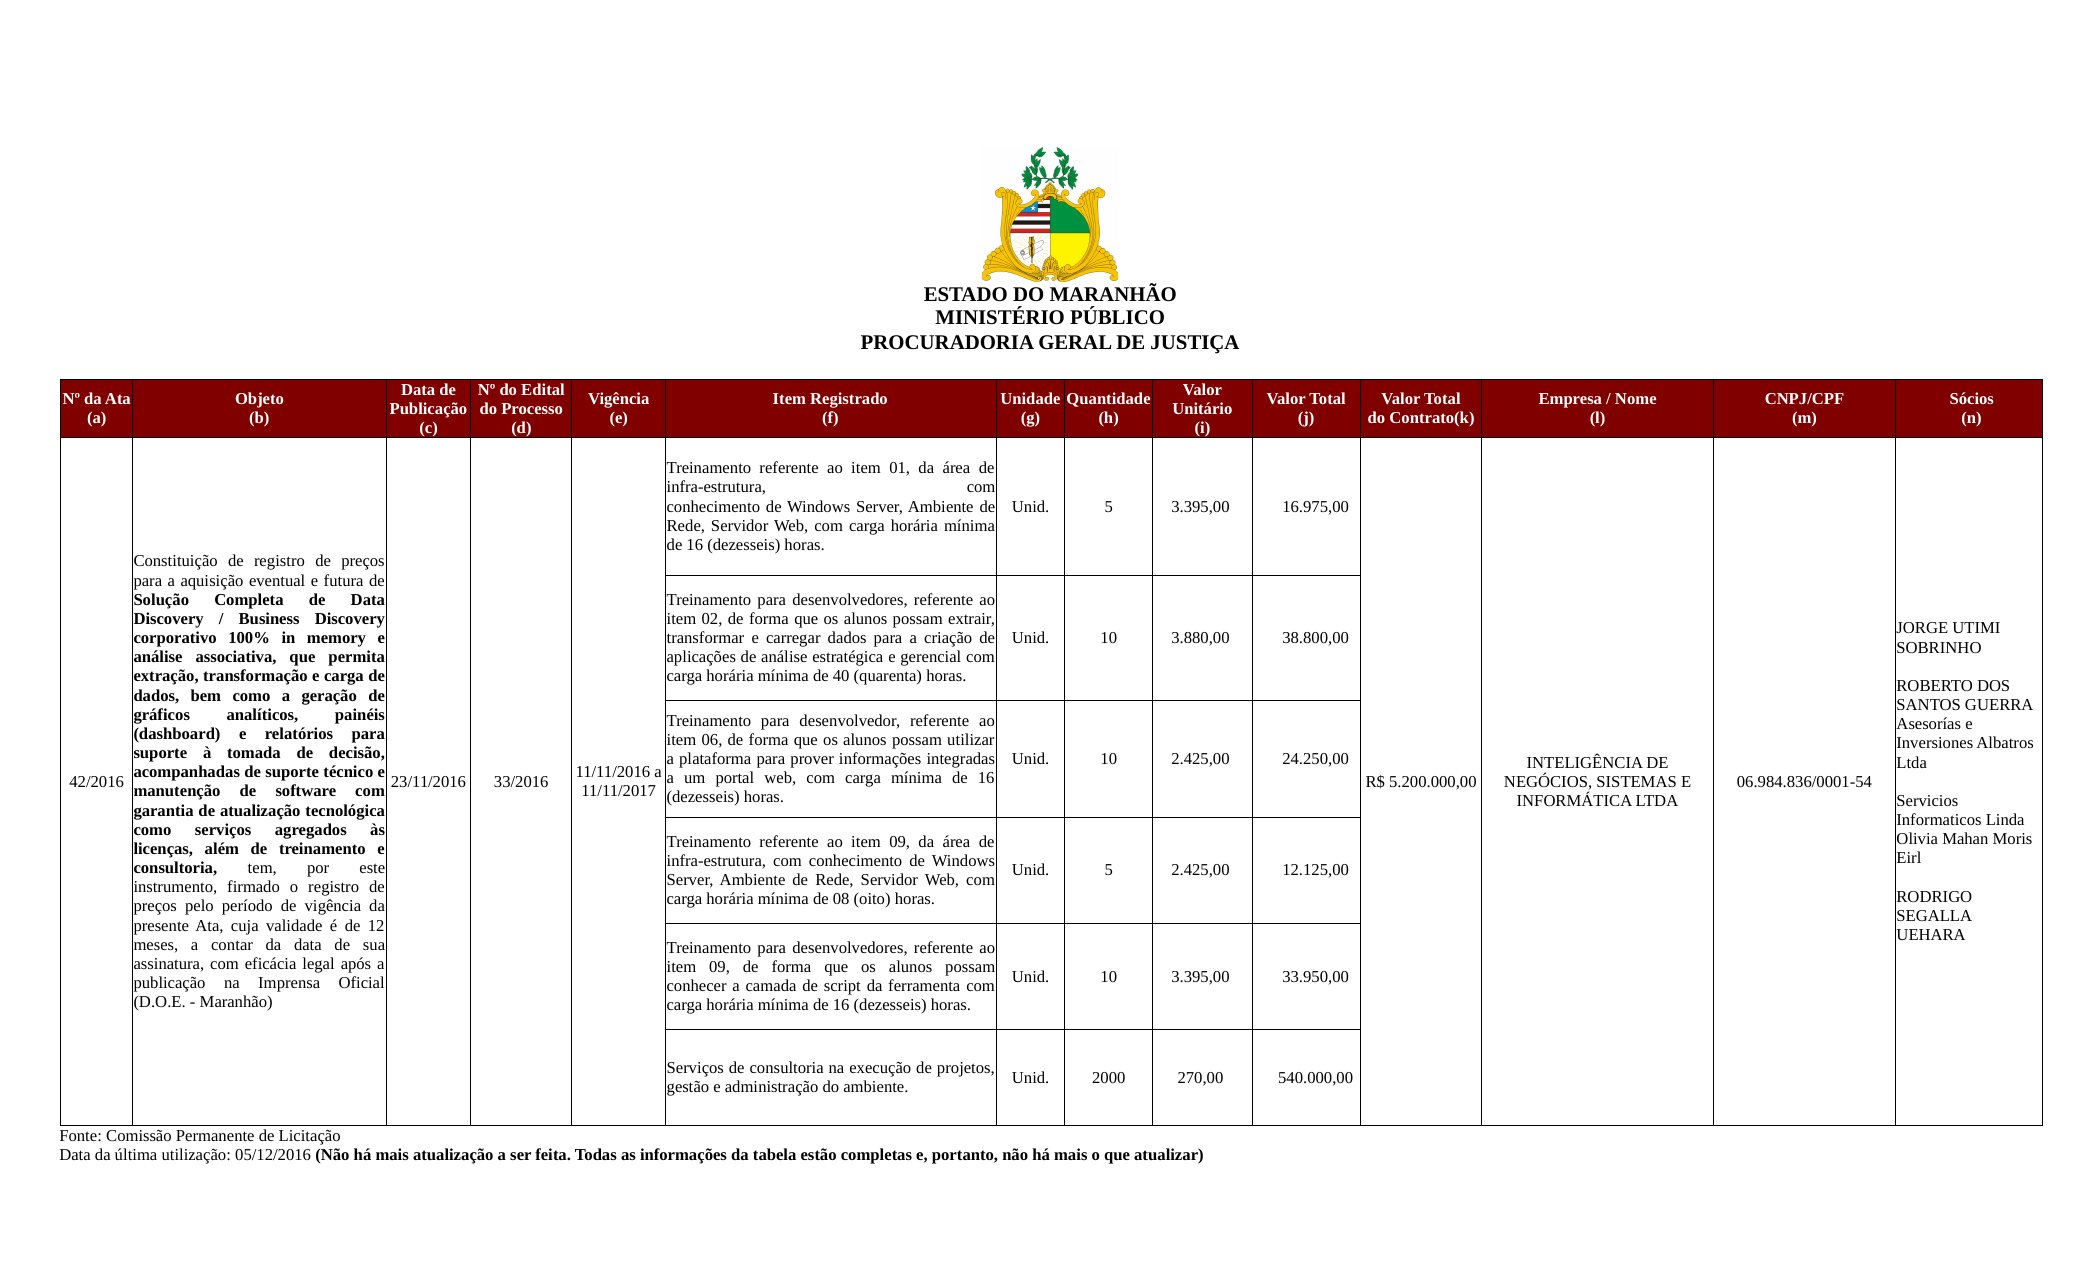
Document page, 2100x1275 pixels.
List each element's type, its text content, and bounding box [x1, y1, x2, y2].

text Fonte: Comissão Permanente de Licitação [59, 1126, 2041, 1145]
table_cell JORGE UTIMI SOBRINHO ROBERTO DOS SANTOS GUERRA Asesorías e Inversiones Albatros Ltda Servicios Informaticos Linda Olivia Mahan Moris Eirl RODRIGO SEGALLA UEHARA [1896, 438, 2042, 1125]
table_header Objeto (b) [133, 380, 386, 437]
table_cell 5 [1065, 438, 1152, 575]
table_header Valor Total do Contrato(k) [1361, 380, 1481, 437]
text Data da última utilização: 05/12/2016 (Não há mais atualização a ser feita. Todas as informações da tabela estão completas e, portanto, não há mais o que atualizar) [59, 1145, 2041, 1164]
table_header Quantidade (h) [1065, 380, 1152, 437]
table_cell 11/11/2016 a 11/11/2017 [572, 438, 665, 1125]
table_cell 10 [1065, 924, 1152, 1029]
table_cell Constituição de registro de preços para a aquisição eventual e futura de Solução Completa de Data Discovery / Business Discovery corporativo 100% in memory e análise associativa, que permita extração, transformação e carga de dados, bem como a geração de gráficos analíticos, painéis (dashboard) e relatórios para suporte à tomada de decisão, acompanhadas de suporte técnico e manutenção de software com garantia de atualização tecnológica como serviços agregados às licenças, além de treinamento e consultoria, tem, por este instrumento, firmado o registro de preços pelo período de vigência da presente Ata, cuja validade é de 12 meses, a contar da data de sua assinatura, com eficácia legal após a publicação na Imprensa Oficial (D.O.E. - Maranhão) [133, 438, 386, 1125]
table_header Empresa / Nome (l) [1482, 380, 1713, 437]
table_cell 33/2016 [471, 438, 571, 1125]
table_cell Treinamento para desenvolvedor, referente ao item 06, de forma que os alunos possam utilizar a plataforma para prover informações integradas a um portal web, com carga mínima de 16 (dezesseis) horas. [666, 701, 996, 816]
table_header Unidade (g) [997, 380, 1064, 437]
table_cell 33.950,00 [1253, 924, 1360, 1029]
table_cell 38.800,00 [1253, 576, 1360, 700]
table_cell 5 [1065, 818, 1152, 923]
table_cell 540.000,00 [1253, 1030, 1360, 1125]
table_cell Unid. [997, 924, 1064, 1029]
table_header Sócios (n) [1896, 380, 2042, 437]
table_cell 3.395,00 [1153, 438, 1252, 575]
table_cell R$ 5.200.000,00 [1361, 438, 1481, 1125]
table_header Data de Publicação (c) [387, 380, 470, 437]
table_cell 06.984.836/0001-54 [1714, 438, 1895, 1125]
table_header CNPJ/CPF (m) [1714, 380, 1895, 437]
table_header Nº da Ata (a) [61, 380, 132, 437]
table_cell Treinamento para desenvolvedores, referente ao item 02, de forma que os alunos possam extrair, transformar e carregar dados para a criação de aplicações de análise estratégica e gerencial com carga horária mínima de 40 (quarenta) horas. [666, 576, 996, 700]
table_cell 10 [1065, 576, 1152, 700]
table_cell Unid. [997, 1030, 1064, 1125]
table_header Item Registrado (f) [666, 380, 996, 437]
table_cell 42/2016 [61, 438, 132, 1125]
picture [981, 147, 1119, 282]
table_cell 16.975,00 [1253, 438, 1360, 575]
table_cell Unid. [997, 701, 1064, 816]
table_cell Treinamento para desenvolvedores, referente ao item 09, de forma que os alunos possam conhecer a camada de script da ferramenta com carga horária mínima de 16 (dezesseis) horas. [666, 924, 996, 1029]
table_cell 3.880,00 [1153, 576, 1252, 700]
table_cell 2000 [1065, 1030, 1152, 1125]
table_header Valor Total (j) [1253, 380, 1360, 437]
table_cell Unid. [997, 818, 1064, 923]
table_cell 23/11/2016 [387, 438, 470, 1125]
table_cell Treinamento referente ao item 01, da área de infra-estrutura, com conhecimento de Windows Server, Ambiente de Rede, Servidor Web, com carga horária mínima de 16 (dezesseis) horas. [666, 438, 996, 575]
table_cell 2.425,00 [1153, 818, 1252, 923]
table_cell 10 [1065, 701, 1152, 816]
table_cell Treinamento referente ao item 09, da área de infra-estrutura, com conhecimento de Windows Server, Ambiente de Rede, Servidor Web, com carga horária mínima de 08 (oito) horas. [666, 818, 996, 923]
table_cell Unid. [997, 576, 1064, 700]
table_cell 12.125,00 [1253, 818, 1360, 923]
table_header Nº do Edital do Processo (d) [471, 380, 571, 437]
table_cell 270,00 [1153, 1030, 1252, 1125]
table_cell Serviços de consultoria na execução de projetos, gestão e administração do ambiente. [666, 1030, 996, 1125]
table_cell 2.425,00 [1153, 701, 1252, 816]
table_cell INTELIGÊNCIA DE NEGÓCIOS, SISTEMAS E INFORMÁTICA LTDA [1482, 438, 1713, 1125]
table_cell 24.250,00 [1253, 701, 1360, 816]
table_cell Unid. [997, 438, 1064, 575]
table_header Vigência (e) [572, 380, 665, 437]
table_header Valor Unitário (i) [1153, 380, 1252, 437]
table_cell 3.395,00 [1153, 924, 1252, 1029]
